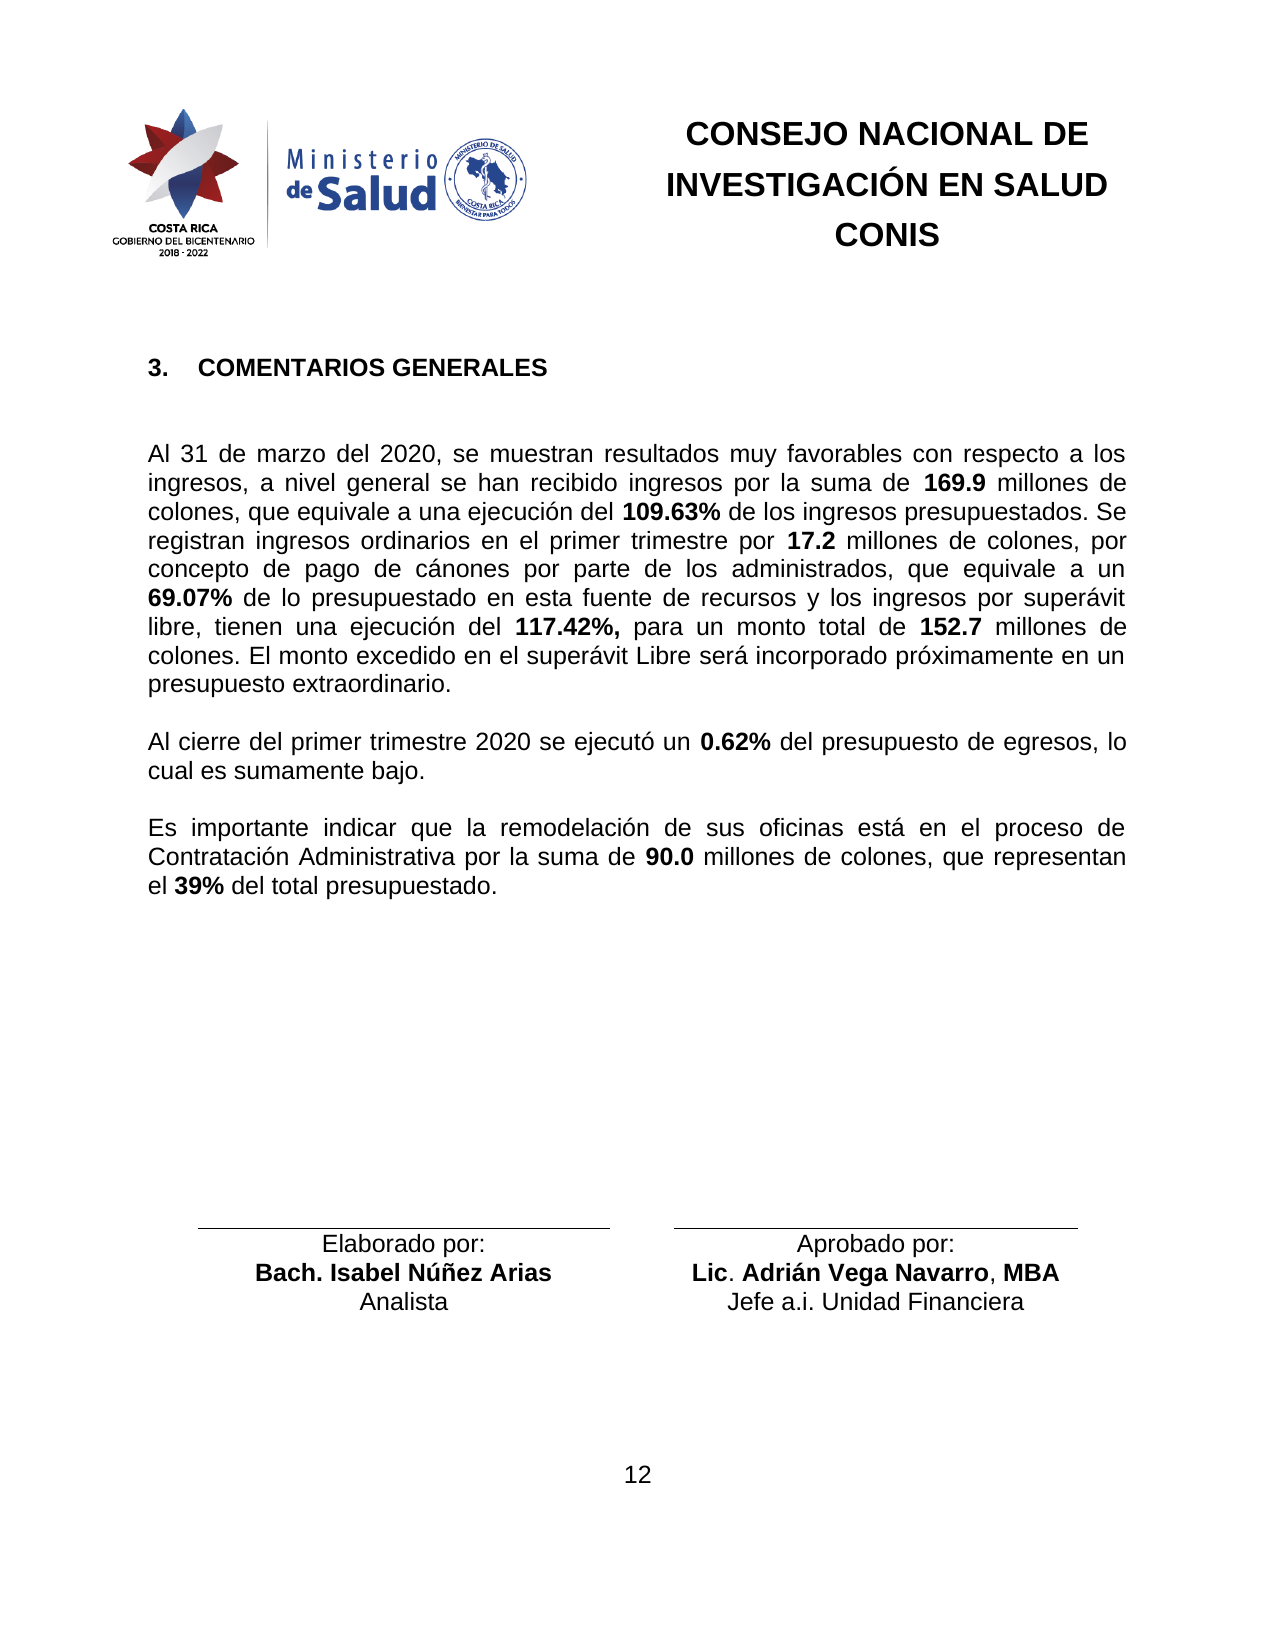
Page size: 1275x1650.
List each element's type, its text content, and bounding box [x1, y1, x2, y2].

table_cell [646, 1228, 674, 1321]
list COMENTARIOS GENERALES [148, 353, 1127, 382]
table_header [610, 1158, 646, 1228]
table_cell Elaborado por: Bach. Isabel Núñez Arias Analista [198, 1229, 610, 1321]
text Es importante indicar que la remodelación de sus oficinas está en el proceso de Contratación Administrativa por la suma de 90.0 millones de colones, que representan el 39% del total presupuestado. [148, 813, 1127, 899]
text Al cierre del primer trimestre 2020 se ejecutó un 0.62% del presupuesto de egresos, lo cual es sumamente bajo. [148, 727, 1127, 784]
table_header [646, 1158, 674, 1228]
table_header [674, 1158, 1077, 1228]
table_cell Aprobado por: Lic. Adrián Vega Navarro, MBA Jefe a.i. Unidad Financiera [674, 1229, 1077, 1321]
text Al 31 de marzo del 2020, se muestran resultados muy favorables con respecto a los ingresos, a nivel general se han recibido ingresos por la suma de 169.9 millones de colones, que equivale a una ejecución del 109.63% de los ingresos presupuestados. Se registran ingresos ordinarios en el primer trimestre por 17.2 millones de colones, por concepto de pago de cánones por parte de los administrados, que equivale a un 69.07% de lo presupuestado en esta fuente de recursos y los ingresos por superávit libre, tienen una ejecución del 117.42%, para un monto total de 152.7 millones de colones. El monto excedido en el superávit Libre será incorporado próximamente en un presupuesto extraordinario. [148, 439, 1127, 698]
table_header [198, 1158, 610, 1228]
table_cell [610, 1228, 646, 1321]
